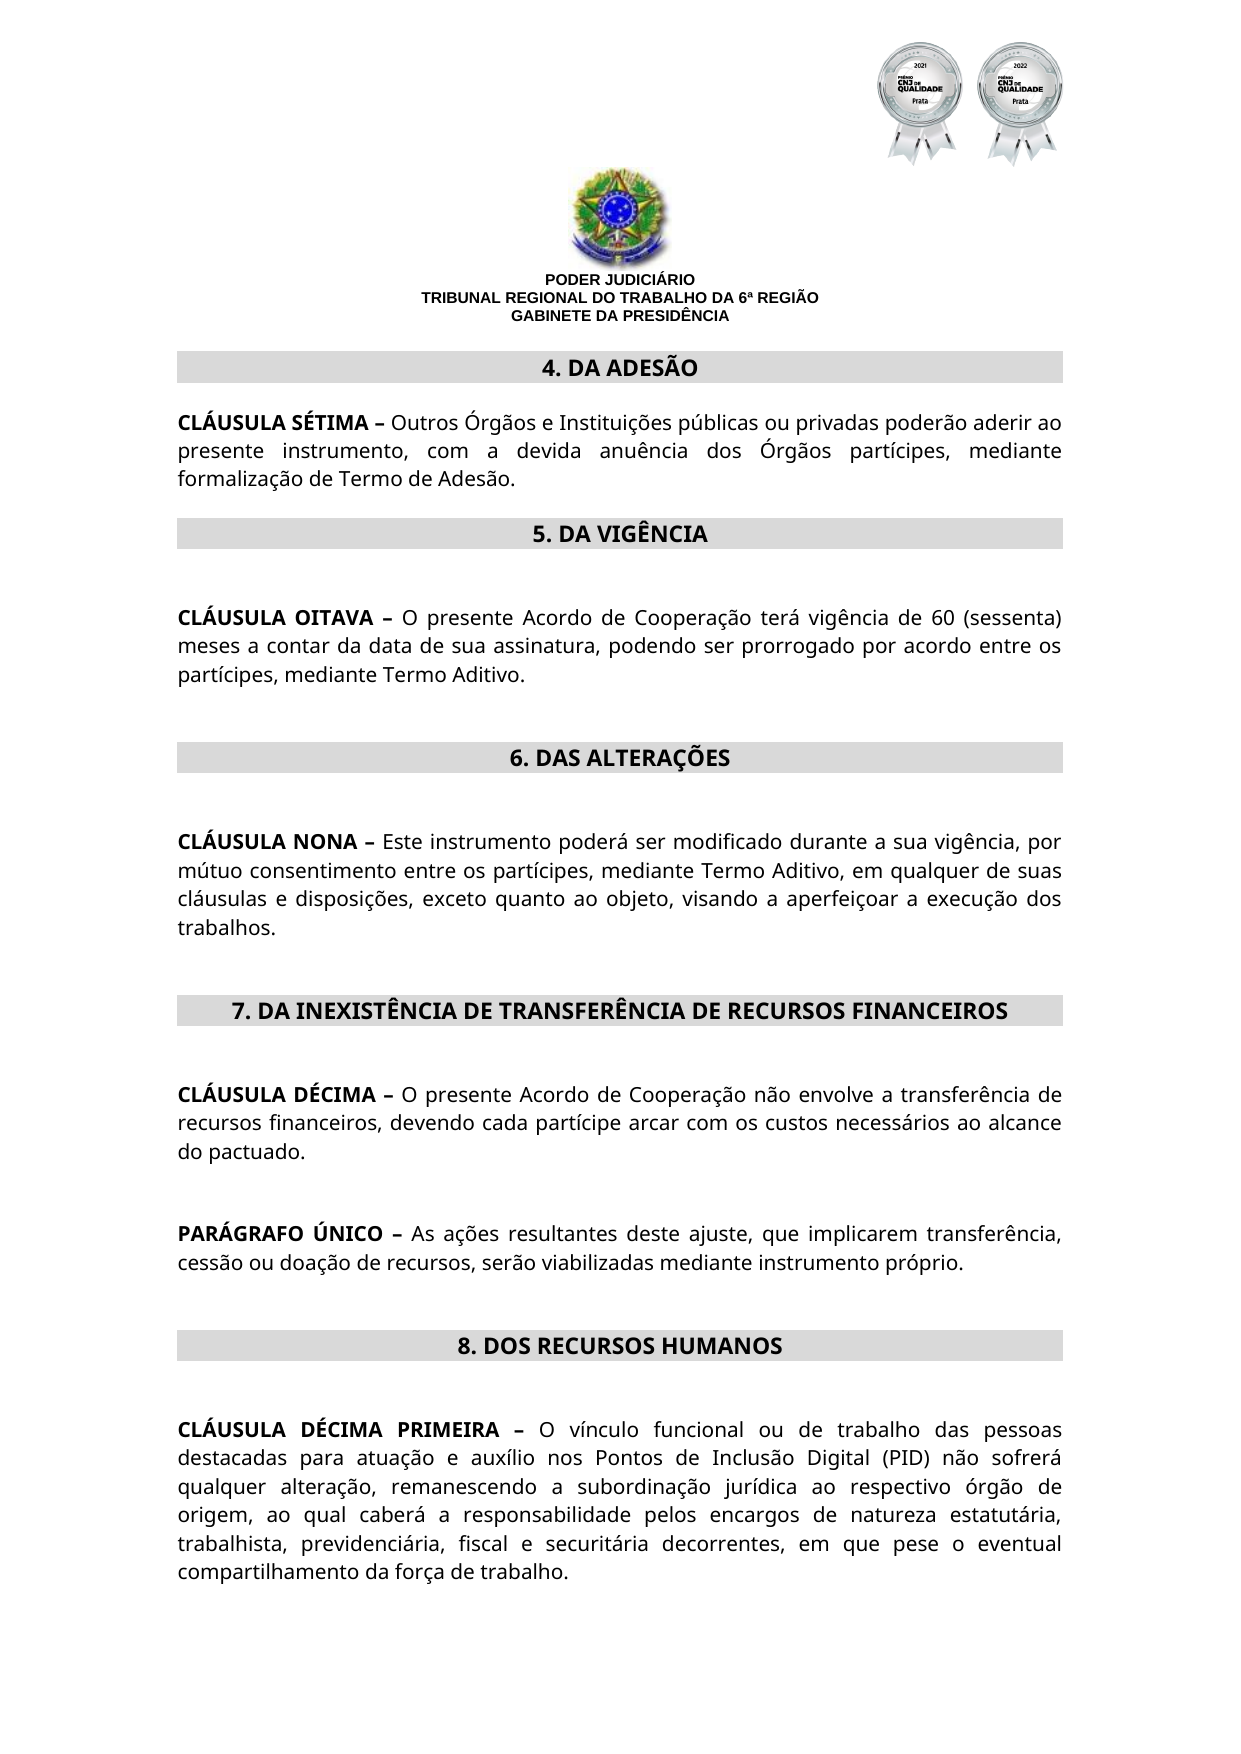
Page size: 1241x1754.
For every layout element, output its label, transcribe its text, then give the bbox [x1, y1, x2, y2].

text CLÁUSULA NONA – Este instrumento poderá ser modificado durante a sua vigência, por mútuo consentimento entre os partícipes, mediante Termo Aditivo, em qualquer de suas cláusulas e disposições, exceto quanto ao objeto, visando a aperfeiçoar a execução dos trabalhos. [177, 827, 1063, 941]
text CLÁUSULA DÉCIMA PRIMEIRA – O vínculo funcional ou de trabalho das pessoas destacadas para atuação e auxílio nos Pontos de Inclusão Digital (PID) não sofrerá qualquer alteração, remanescendo a subordinação jurídica ao respectivo órgão de origem, ao qual caberá a responsabilidade pelos encargos de natureza estatutária, trabalhista, previdenciária, fiscal e securitária decorrentes, em que pese o eventual compartilhamento da força de trabalho. [177, 1415, 1063, 1586]
text CLÁUSULA OITAVA – O presente Acordo de Cooperação terá vigência de 60 (sessenta) meses a contar da data de sua assinatura, podendo ser prorrogado por acordo entre os partícipes, mediante Termo Aditivo. [177, 603, 1063, 688]
subtitle 7. DA INEXISTÊNCIA DE TRANSFERÊNCIA DE RECURSOS FINANCEIROS [177, 995, 1063, 1026]
text CLÁUSULA SÉTIMA – Outros Órgãos e Instituições públicas ou privadas poderão aderir ao presente instrumento, com a devida anuência dos Órgãos partícipes, mediante formalização de Termo de Adesão. [177, 408, 1063, 493]
subtitle 5. DA VIGÊNCIA [177, 518, 1063, 549]
subtitle 6. DAS ALTERAÇÕES [177, 742, 1063, 773]
text PARÁGRAFO ÚNICO – As ações resultantes deste ajuste, que implicarem transferência, cessão ou doação de recursos, serão viabilizadas mediante instrumento próprio. [177, 1219, 1063, 1276]
subtitle 4. DA ADESÃO [177, 351, 1063, 383]
text CLÁUSULA DÉCIMA – O presente Acordo de Cooperação não envolve a transferência de recursos financeiros, devendo cada partícipe arcar com os custos necessários ao alcance do pactuado. [177, 1080, 1063, 1165]
subtitle 8. DOS RECURSOS HUMANOS [177, 1330, 1063, 1361]
picture [568, 167, 672, 271]
picture [858, 41, 1064, 168]
